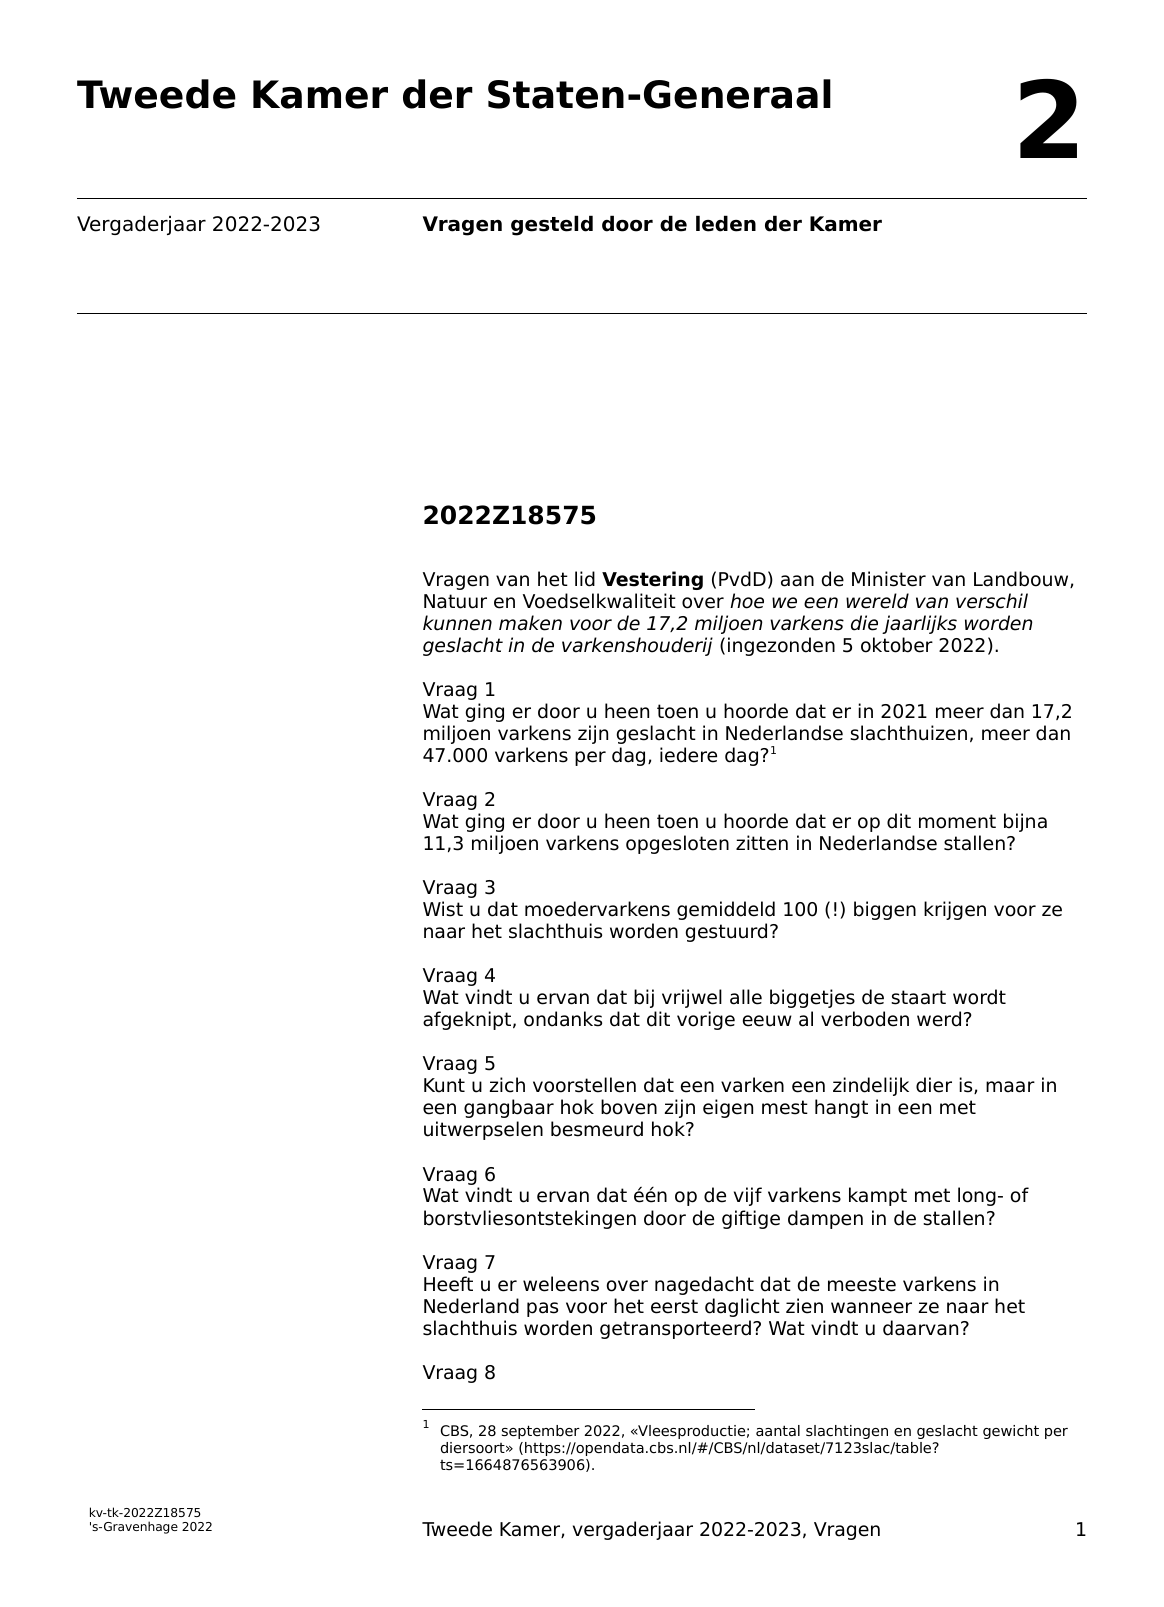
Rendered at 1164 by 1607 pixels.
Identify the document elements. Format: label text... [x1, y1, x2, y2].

text Heeft u er weleens over nagedacht dat de meeste varkens in Nederland pas voor het eerst daglicht zien wanneer ze naar het slachthuis worden getransporteerd? Wat vindt u daarvan? [422, 1273, 1087, 1339]
text Wat ging er door u heen toen u hoorde dat er in 2021 meer dan 17,2 miljoen varkens zijn geslacht in Nederlandse slachthuizen, meer dan 47.000 varkens per dag, iedere dag? [422, 701, 1087, 767]
text Vraag 7 [422, 1252, 1087, 1273]
text Vraag 2 [422, 789, 1087, 811]
text Vraag 8 [422, 1362, 1087, 1384]
table_cell Vragen gesteld door de leden der Kamer [422, 199, 1087, 313]
text Vraag 4 [422, 965, 1087, 987]
text 's-Gravenhage 2022 [88, 1520, 323, 1534]
text Kunt u zich voorstellen dat een varken een zindelijk dier is, maar in een gangbaar hok boven zijn eigen mest hangt in een met uitwerpselen besmeurd hok? [422, 1075, 1087, 1141]
table_cell Vergaderjaar 2022-2023 [77, 199, 422, 313]
text Vraag 6 [422, 1163, 1087, 1185]
text Vragen van het lid Vestering (PvdD) aan de Minister van Landbouw, Natuur en Voedselkwaliteit over hoe we een wereld van verschil kunnen maken voor de 17,2 miljoen varkens die jaarlijks worden geslacht in de varkenshouderij (ingezonden 5 oktober 2022). [422, 569, 1087, 657]
text 2022Z18575 [422, 501, 1087, 531]
text Wat vindt u ervan dat één op de vijf varkens kampt met long- of borstvliesontstekingen door de giftige dampen in de stallen? [422, 1185, 1087, 1229]
text Vraag 1 [422, 679, 1087, 701]
text CBS, 28 september 2022, «Vleesproductie; aantal slachtingen en geslacht gewicht per diersoort» (https://opendata.cbs.nl/#/CBS/nl/dataset/7123slac/table?ts=1664876563906). [422, 1418, 1087, 1474]
table_header 2 [886, 59, 1087, 198]
table_header Tweede Kamer der Staten-Generaal [77, 59, 886, 198]
text Vraag 5 [422, 1053, 1087, 1075]
text Wat ging er door u heen toen u hoorde dat er op dit moment bijna 11,3 miljoen varkens opgesloten zitten in Nederlandse stallen? [422, 811, 1087, 855]
text kv-tk-2022Z18575 [88, 1506, 323, 1520]
text Wist u dat moedervarkens gemiddeld 100 (!) biggen krijgen voor ze naar het slachthuis worden gestuurd? [422, 899, 1087, 943]
text Vraag 3 [422, 877, 1087, 899]
text Wat vindt u ervan dat bij vrijwel alle biggetjes de staart wordt afgeknipt, ondanks dat dit vorige eeuw al verboden werd? [422, 987, 1087, 1031]
